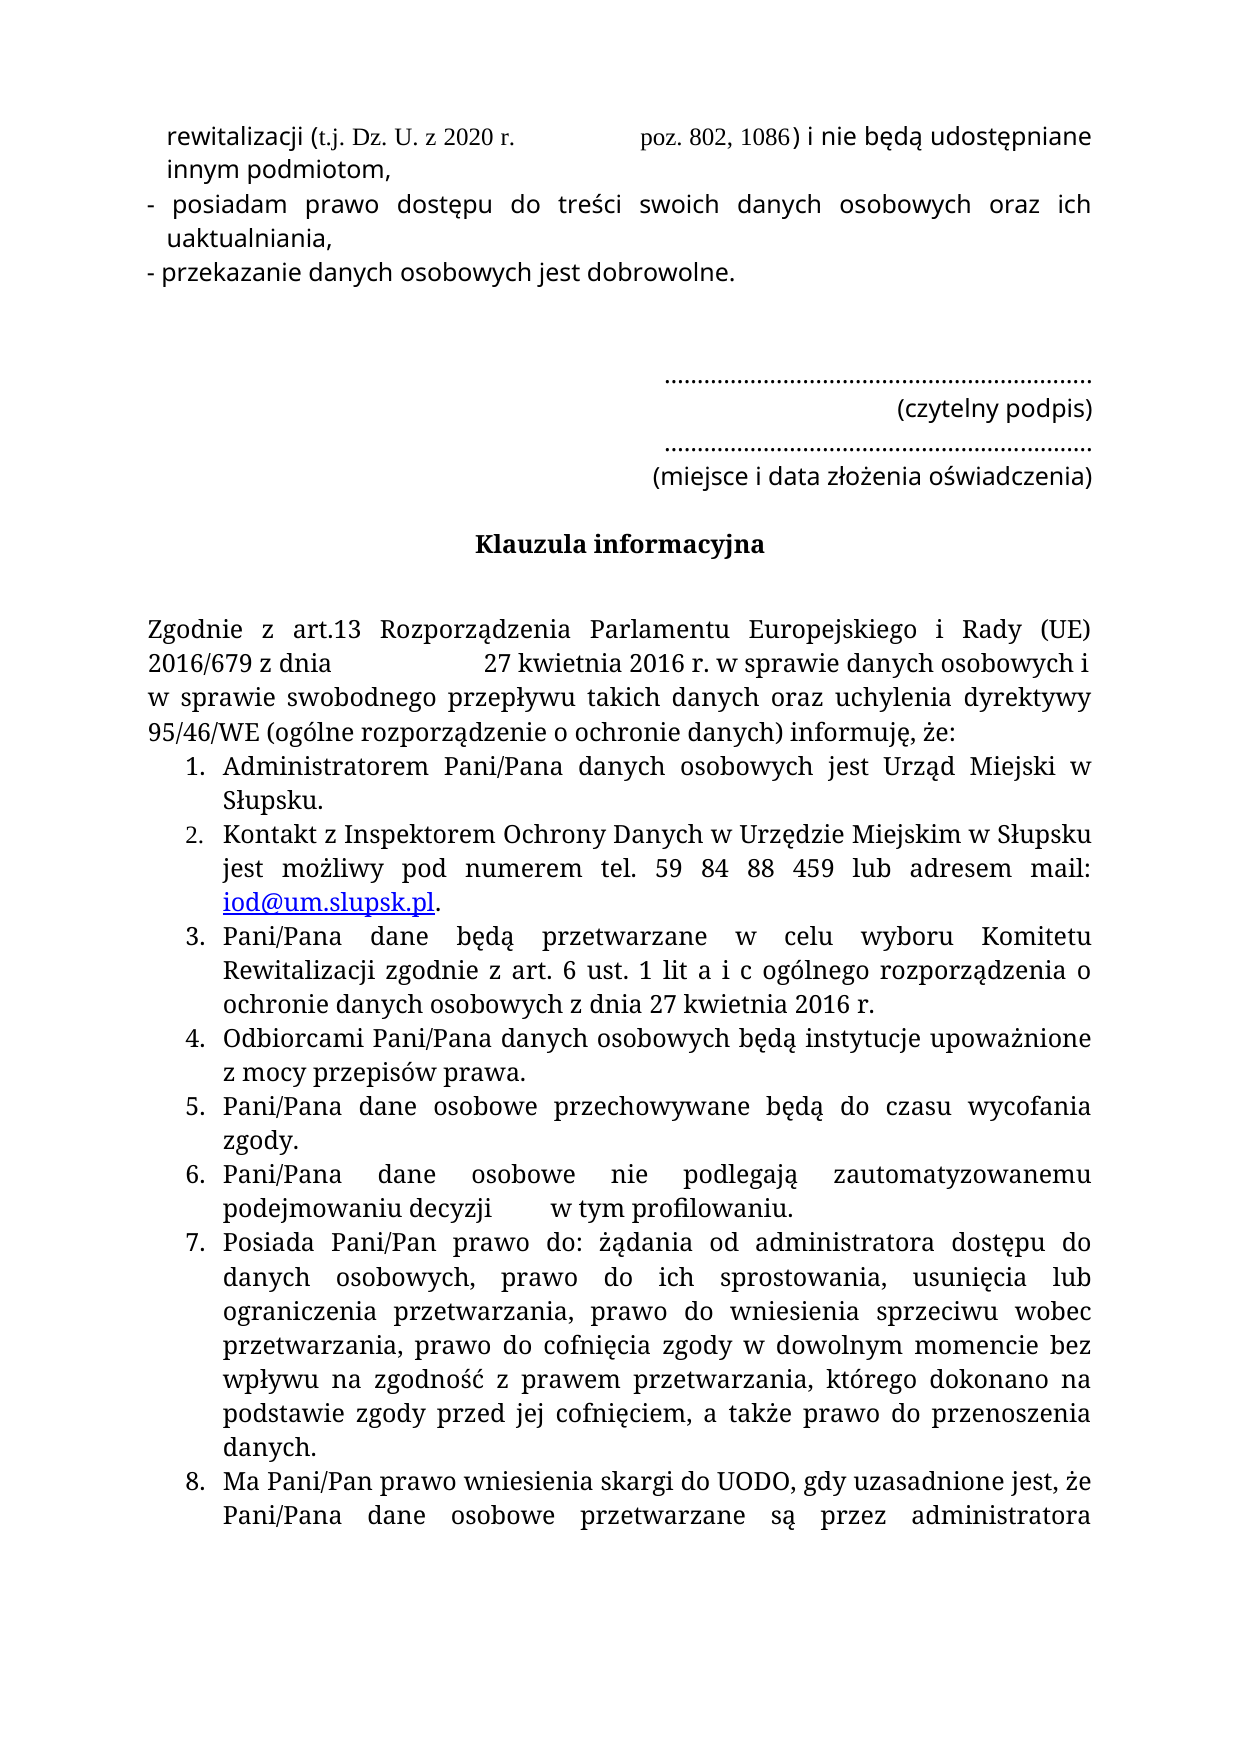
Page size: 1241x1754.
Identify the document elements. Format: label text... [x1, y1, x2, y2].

text (miejsce i data złożenia oświadczenia) [148, 459, 1092, 493]
text rewitalizacji (t.j. Dz. U. z 2020 r. poz. 802, 1086) i nie będą udostępniane innym podmiotom, [147, 118, 1092, 186]
list Kontakt z Inspektorem Ochrony Danych w Urzędzie Miejskim w Słupsku jest możliwy pod numerem tel. 59 84 88 459 lub adresem mail: iod@um.slupsk.pl. [185, 816, 1092, 918]
text - posiadam prawo dostępu do treści swoich danych osobowych oraz ich uaktualniania, [147, 186, 1092, 254]
list Odbiorcami Pani/Pana danych osobowych będą instytucje upoważnione z mocy przepisów prawa. [185, 1021, 1092, 1089]
text (czytelny podpis) [148, 391, 1092, 425]
list Posiada Pani/Pan prawo do: żądania od administratora dostępu do danych osobowych, prawo do ich sprostowania, usunięcia lub ograniczenia przetwarzania, prawo do wniesienia sprzeciwu wobec przetwarzania, prawo do cofnięcia zgody w dowolnym momencie bez wpływu na zgodność z prawem przetwarzania, którego dokonano na podstawie zgody przed jej cofnięciem, a także prawo do przenoszenia danych. [185, 1225, 1092, 1463]
list Ma Pani/Pan prawo wniesienia skargi do UODO, gdy uzasadnione jest, że Pani/Pana dane osobowe przetwarzane są przez administratora [185, 1463, 1092, 1532]
text Zgodnie z art.13 Rozporządzenia Parlamentu Europejskiego i Rady (UE) 2016/679 z dnia 27 kwietnia 2016 r. w sprawie danych osobowych i w sprawie swobodnego przepływu takich danych oraz uchylenia dyrektywy 95/46/WE (ogólne rozporządzenie o ochronie danych) informuję, że: [148, 612, 1092, 748]
list Administratorem Pani/Pana danych osobowych jest Urząd Miejski w Słupsku. [185, 748, 1092, 816]
text ……………………………………………………….. [148, 357, 1092, 391]
text ……………………………………………….………. [148, 425, 1092, 459]
list Pani/Pana dane osobowe nie podlegają zautomatyzowanemu podejmowaniu decyzji w tym profilowaniu. [185, 1157, 1092, 1225]
text - przekazanie danych osobowych jest dobrowolne. [147, 254, 1092, 288]
list Pani/Pana dane osobowe przechowywane będą do czasu wycofania zgody. [185, 1089, 1092, 1157]
text Klauzula informacyjna [148, 527, 1092, 561]
list Pani/Pana dane będą przetwarzane w celu wyboru Komitetu Rewitalizacji zgodnie z art. 6 ust. 1 lit a i c ogólnego rozporządzenia o ochronie danych osobowych z dnia 27 kwietnia 2016 r. [185, 918, 1092, 1021]
